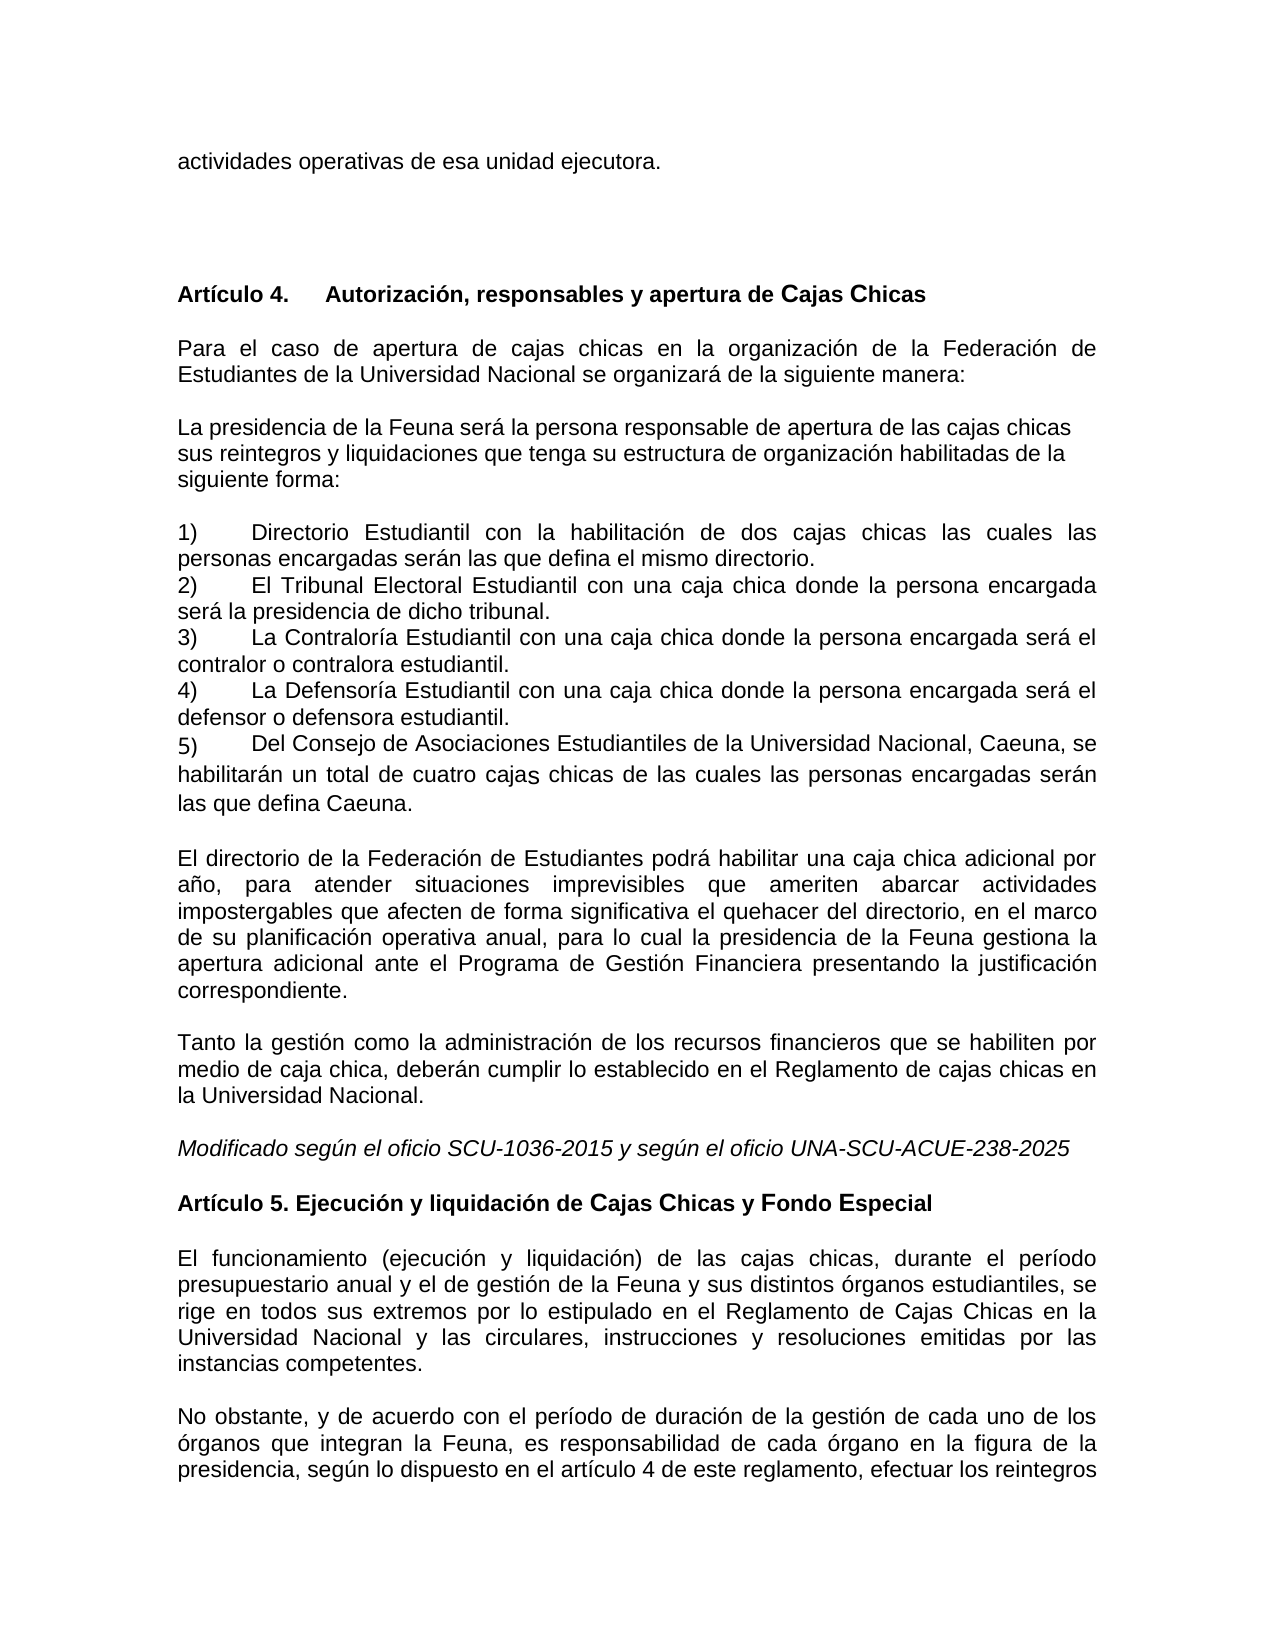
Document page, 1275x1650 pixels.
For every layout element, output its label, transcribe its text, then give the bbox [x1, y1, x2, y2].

text Tanto la gestión como la administración de los recursos financieros que se habiliten por medio de caja chica, deberán cumplir lo establecido en el Reglamento de cajas chicas en la Universidad Nacional. [177, 1029, 1098, 1108]
text actividades operativas de esa unidad ejecutora. [177, 148, 1098, 174]
text La presidencia de la Feuna será la persona responsable de apertura de las cajas chicas sus reintegros y liquidaciones que tenga su estructura de organización habilitadas de la siguiente forma: [177, 413, 1098, 493]
text Artículo 4. Autorización, responsables y apertura de Cajas Chicas [177, 279, 1098, 308]
text Para el caso de apertura de cajas chicas en la organización de la Federación de Estudiantes de la Universidad Nacional se organizará de la siguiente manera: [177, 334, 1098, 387]
text No obstante, y de acuerdo con el período de duración de la gestión de cada uno de los órganos que integran la Feuna, es responsabilidad de cada órgano en la figura de la presidencia, según lo dispuesto en el artículo 4 de este reglamento, efectuar los reintegros [177, 1403, 1098, 1482]
list Del Consejo de Asociaciones Estudiantiles de la Universidad Nacional, Caeuna, se habilitarán un total de cuatro cajas chicas de las cuales las personas encargadas serán las que defina Caeuna. [177, 730, 1097, 816]
text Modificado según el oficio SCU-1036-2015 y según el oficio UNA-SCU-ACUE-238-2025 [177, 1135, 1098, 1161]
list La Defensoría Estudiantil con una caja chica donde la persona encargada será el defensor o defensora estudiantil. [177, 677, 1097, 730]
list El Tribunal Electoral Estudiantil con una caja chica donde la persona encargada será la presidencia de dicho tribunal. [177, 572, 1097, 624]
list La Contraloría Estudiantil con una caja chica donde la persona encargada será el contralor o contralora estudiantil. [177, 624, 1097, 677]
list Directorio Estudiantil con la habilitación de dos cajas chicas las cuales las personas encargadas serán las que defina el mismo directorio. [177, 519, 1097, 572]
text El directorio de la Federación de Estudiantes podrá habilitar una caja chica adicional por año, para atender situaciones imprevisibles que ameriten abarcar actividades impostergables que afecten de forma significativa el quehacer del directorio, en el marco de su planificación operativa anual, para lo cual la presidencia de la Feuna gestiona la apertura adicional ante el Programa de Gestión Financiera presentando la justificación correspondiente. [177, 845, 1098, 1003]
text El funcionamiento (ejecución y liquidación) de las cajas chicas, durante el período presupuestario anual y el de gestión de la Feuna y sus distintos órganos estudiantiles, se rige en todos sus extremos por lo estipulado en el Reglamento de Cajas Chicas en la Universidad Nacional y las circulares, instrucciones y resoluciones emitidas por las instancias competentes. [177, 1245, 1098, 1377]
text Artículo 5. Ejecución y liquidación de Cajas Chicas y Fondo Especial [177, 1187, 1098, 1216]
